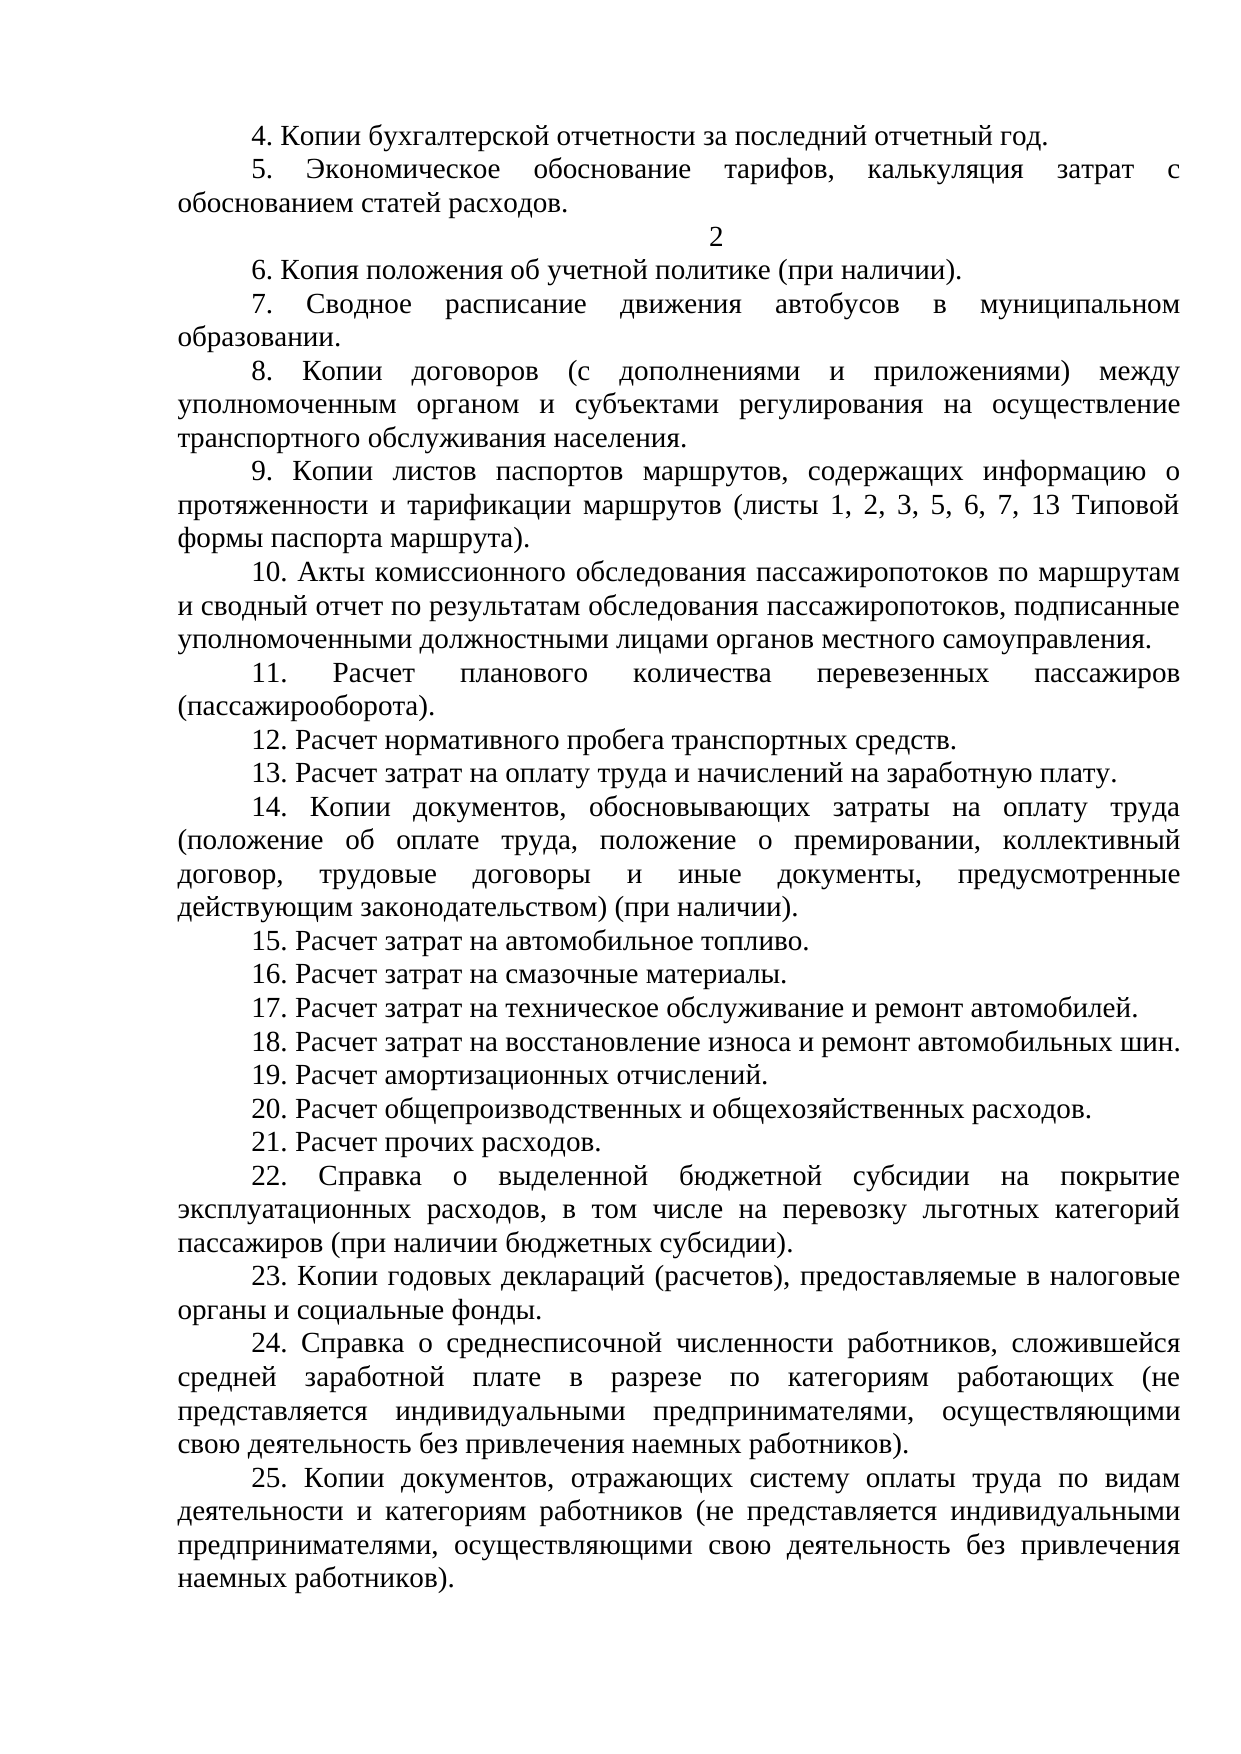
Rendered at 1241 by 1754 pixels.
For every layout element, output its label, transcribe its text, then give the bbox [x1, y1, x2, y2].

text 21. Расчет прочих расходов. [177, 1124, 1181, 1158]
text 4. Копии бухгалтерской отчетности за последний отчетный год. [177, 118, 1181, 152]
text 11. Расчет планового количества перевезенных пассажиров (пассажирооборота). [177, 655, 1181, 722]
text 17. Расчет затрат на техническое обслуживание и ремонт автомобилей. [177, 990, 1181, 1024]
text 23. Копии годовых деклараций (расчетов), предоставляемые в налоговые органы и социальные фонды. [177, 1258, 1181, 1326]
text 5. Экономическое обоснование тарифов, калькуляция затрат с обоснованием статей расходов. [177, 152, 1181, 219]
text 9. Копии листов паспортов маршрутов, содержащих информацию о протяженности и тарификации маршрутов (листы 1, 2, 3, 5, 6, 7, 13 Типовой формы паспорта маршрута). [177, 453, 1181, 554]
text 13. Расчет затрат на оплату труда и начислений на заработную плату. [177, 755, 1181, 789]
text 10. Акты комиссионного обследования пассажиропотоков по маршрутам и сводный отчет по результатам обследования пассажиропотоков, подписанные уполномоченными должностными лицами органов местного самоуправления. [177, 554, 1181, 655]
text 8. Копии договоров (с дополнениями и приложениями) между уполномоченным органом и субъектами регулирования на осуществление транспортного обслуживания населения. [177, 353, 1181, 453]
text 19. Расчет амортизационных отчислений. [177, 1057, 1181, 1091]
text 18. Расчет затрат на восстановление износа и ремонт автомобильных шин. [177, 1024, 1181, 1057]
text 24. Справка о среднесписочной численности работников, сложившейся средней заработной плате в разрезе по категориям работающих (не представляется индивидуальными предпринимателями, осуществляющими свою деятельность без привлечения наемных работников). [177, 1326, 1181, 1460]
text 20. Расчет общепроизводственных и общехозяйственных расходов. [177, 1091, 1181, 1124]
text 6. Копия положения об учетной политике (при наличии). [177, 252, 1181, 286]
text 2 [177, 219, 1181, 252]
text 7. Сводное расписание движения автобусов в муниципальном образовании. [177, 286, 1181, 353]
text 22. Справка о выделенной бюджетной субсидии на покрытие эксплуатационных расходов, в том числе на перевозку льготных категорий пассажиров (при наличии бюджетных субсидии). [177, 1158, 1181, 1258]
text 14. Копии документов, обосновывающих затраты на оплату труда (положение об оплате труда, положение о премировании, коллективный договор, трудовые договоры и иные документы, предусмотренные действующим законодательством) (при наличии). [177, 789, 1181, 923]
text 12. Расчет нормативного пробега транспортных средств. [177, 722, 1181, 755]
text 15. Расчет затрат на автомобильное топливо. [177, 923, 1181, 957]
text 25. Копии документов, отражающих систему оплаты труда по видам деятельности и категориям работников (не представляется индивидуальными предпринимателями, осуществляющими свою деятельность без привлечения наемных работников). [177, 1460, 1181, 1594]
text 16. Расчет затрат на смазочные материалы. [177, 957, 1181, 990]
